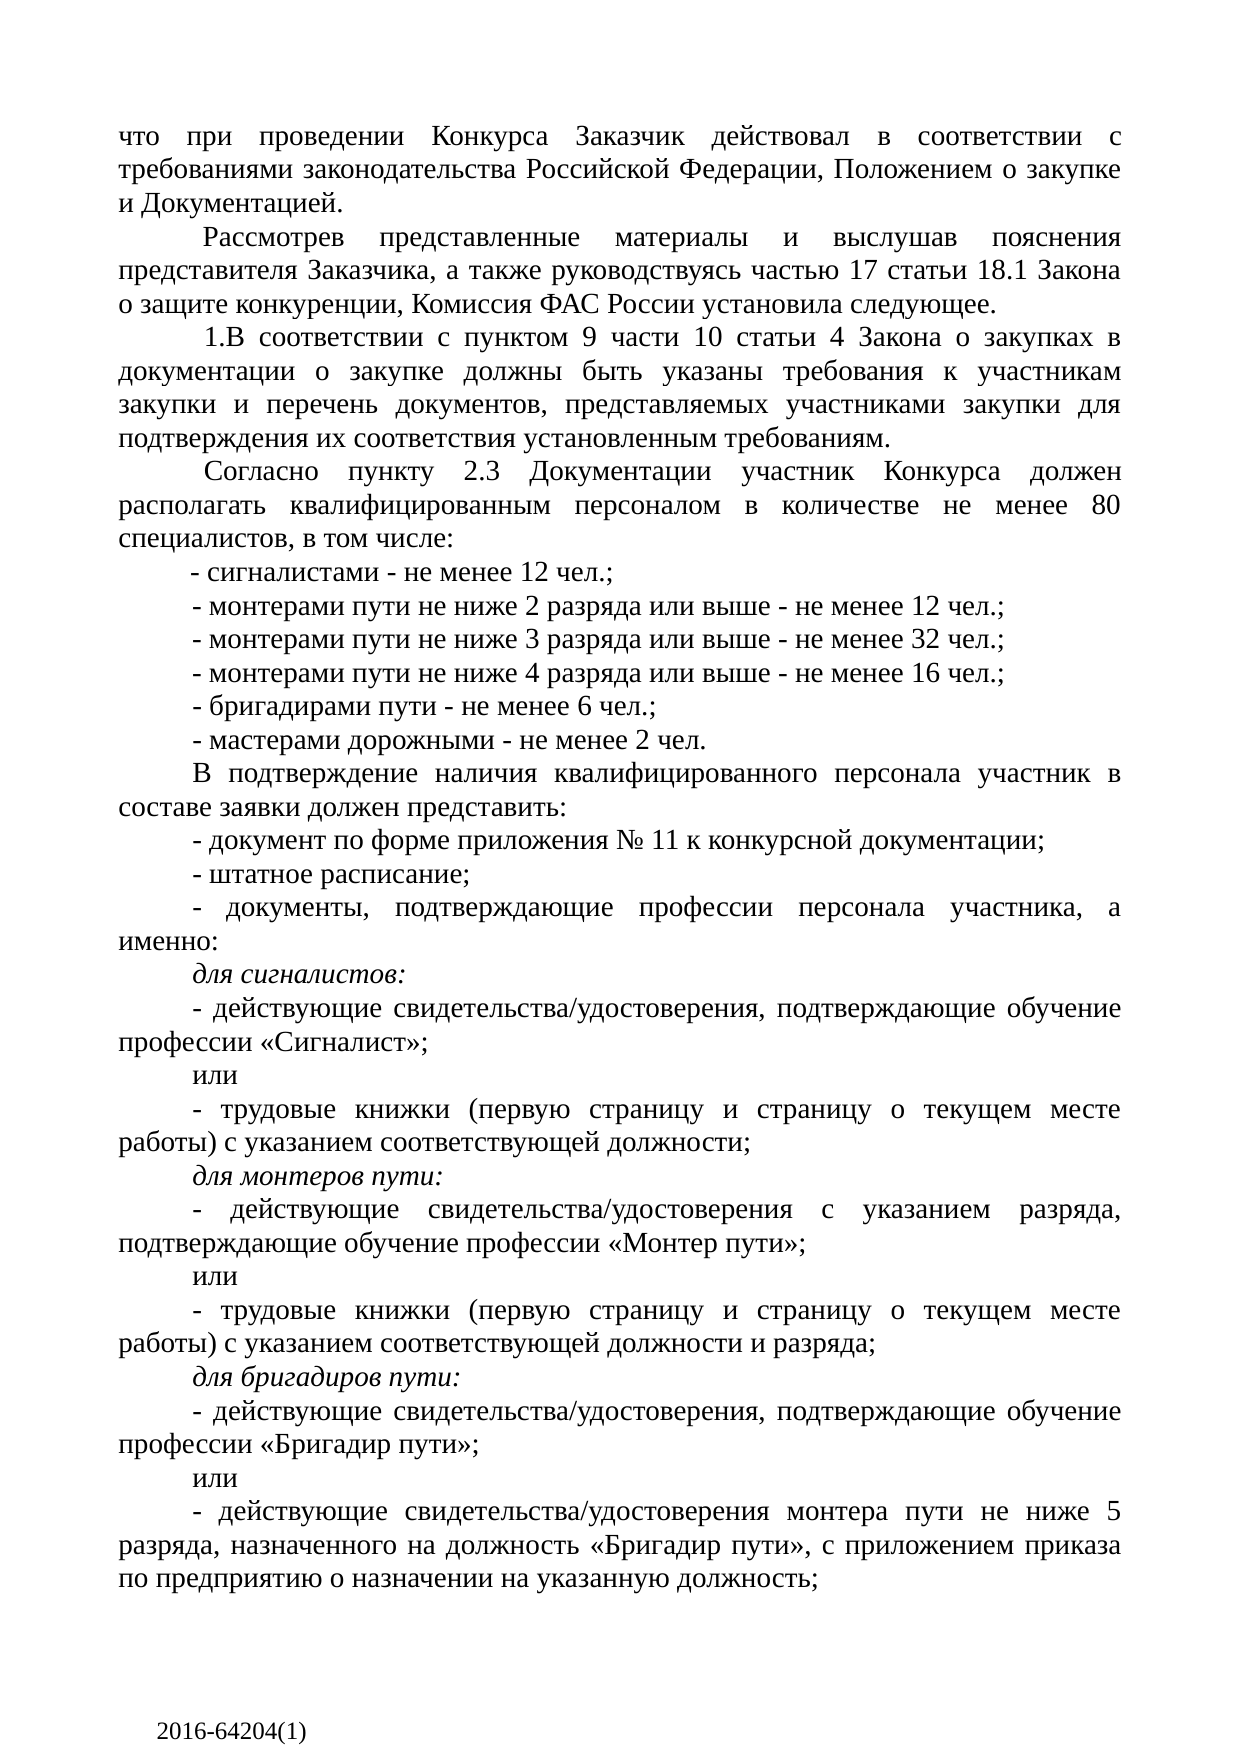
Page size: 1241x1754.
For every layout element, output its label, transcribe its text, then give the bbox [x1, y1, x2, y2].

text или [118, 1460, 1122, 1493]
text - монтерами пути не ниже 2 разряда или выше - не менее 12 чел.; [118, 588, 1122, 621]
text - документ по форме приложения № 11 к конкурсной документации; [118, 822, 1122, 856]
text - действующие свидетельства/удостоверения монтера пути не ниже 5 разряда, назначенного на должность «Бригадир пути», с приложением приказа по предприятию о назначении на указанную должность; [118, 1493, 1122, 1594]
text для сигналистов: [118, 957, 1122, 990]
text Согласно пункту 2.3 Документации участник Конкурса должен располагать квалифицированным персоналом в количестве не менее 80 специалистов, в том числе: [118, 453, 1122, 554]
text В подтверждение наличия квалифицированного персонала участник в составе заявки должен представить: [118, 755, 1122, 822]
text - сигналистами - не менее 12 чел.; [118, 554, 1122, 588]
text или [118, 1057, 1122, 1091]
text что при проведении Конкурса Заказчик действовал в соответствии с требованиями законодательства Российской Федерации, Положением о закупке и Документацией. [118, 118, 1122, 219]
text - монтерами пути не ниже 4 разряда или выше - не менее 16 чел.; [118, 655, 1122, 688]
text для бригадиров пути: [192, 1359, 1122, 1393]
text - мастерами дорожными - не менее 2 чел. [118, 722, 1122, 755]
text Рассмотрев представленные материалы и выслушав пояснения представителя Заказчика, а также руководствуясь частью 17 статьи 18.1 Закона о защите конкуренции, Комиссия ФАС России установила следующее. [118, 219, 1122, 319]
text - действующие свидетельства/удостоверения, подтверждающие обучение профессии «Сигналист»; [118, 990, 1122, 1057]
text - монтерами пути не ниже 3 разряда или выше - не менее 32 чел.; [118, 621, 1122, 655]
text - бригадирами пути - не менее 6 чел.; [118, 688, 1122, 722]
text - трудовые книжки (первую страницу и страницу о текущем месте работы) с указанием соответствующей должности и разряда; [118, 1292, 1122, 1359]
text - штатное расписание; [118, 856, 1122, 889]
text - действующие свидетельства/удостоверения, подтверждающие обучение профессии «Бригадир пути»; [118, 1393, 1122, 1460]
text - действующие свидетельства/удостоверения с указанием разряда, подтверждающие обучение профессии «Монтер пути»; [118, 1191, 1122, 1258]
text для монтеров пути: [118, 1158, 1122, 1191]
text - документы, подтверждающие профессии персонала участника, а именно: [118, 889, 1122, 957]
text 1.В соответствии с пунктом 9 части 10 статьи 4 Закона о закупках в документации о закупке должны быть указаны требования к участникам закупки и перечень документов, представляемых участниками закупки для подтверждения их соответствия установленным требованиям. [118, 319, 1122, 453]
text - трудовые книжки (первую страницу и страницу о текущем месте работы) с указанием соответствующей должности; [118, 1091, 1122, 1158]
text или [118, 1258, 1122, 1292]
